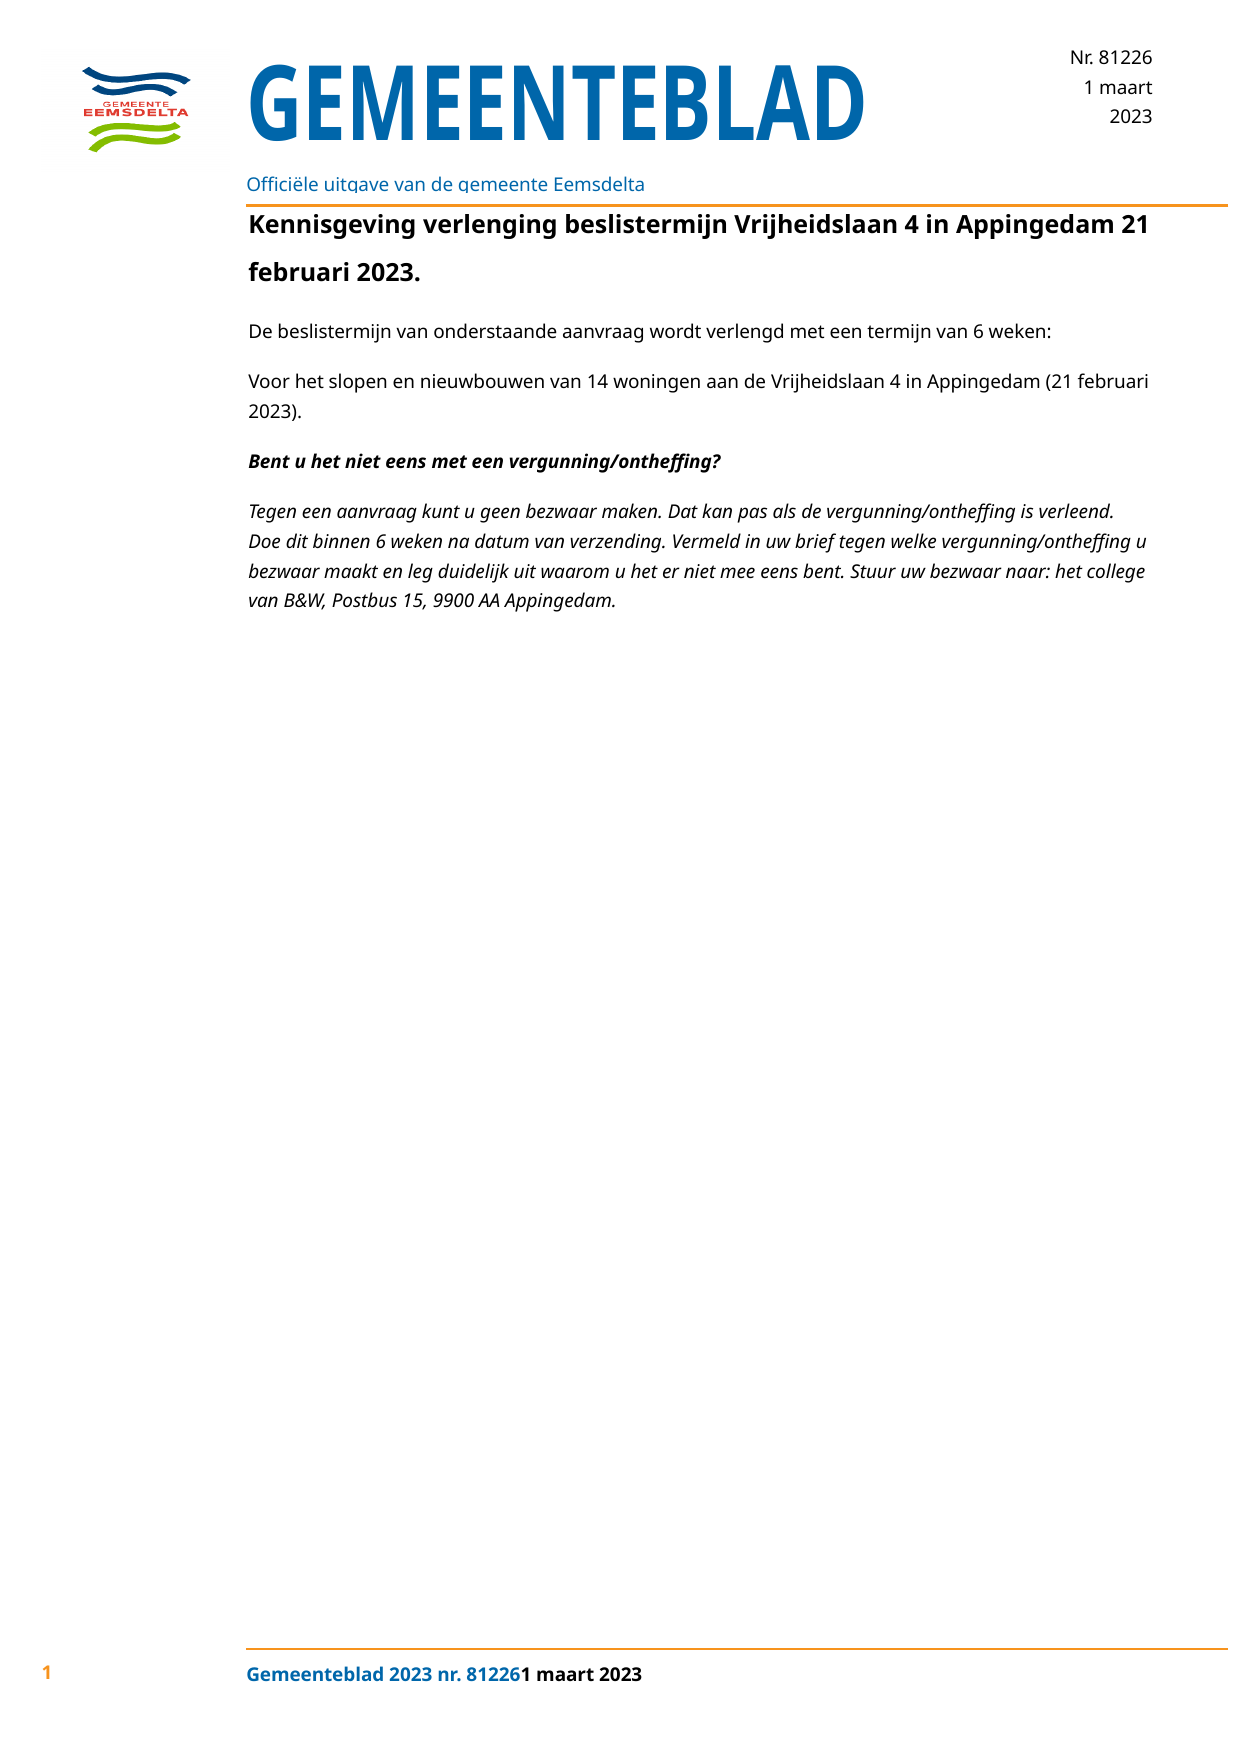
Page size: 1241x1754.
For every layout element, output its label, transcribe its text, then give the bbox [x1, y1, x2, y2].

text Bent u het niet eens met een vergunning/ontheffing? [248, 448, 1152, 474]
picture [41, 47, 231, 172]
text Kennisgeving verlenging beslistermijn Vrijheidslaan 4 in Appingedam 21 februari 2023. [248, 207, 1152, 288]
text Tegen een aanvraag kunt u geen bezwaar maken. Dat kan pas als de vergunning/ontheffing is verleend. Doe dit binnen 6 weken na datum van verzending. Vermeld in uw brief tegen welke vergunning/ontheffing u bezwaar maakt en leg duidelijk uit waarom u het er niet mee eens bent. Stuur uw bezwaar naar: het college van B&W, Postbus 15, 9900 AA Appingedam. [248, 499, 1152, 613]
text Voor het slopen en nieuwbouwen van 14 woningen aan de Vrijheidslaan 4 in Appingedam (21 februari 2023). [248, 368, 1152, 424]
text De beslistermijn van onderstaande aanvraag wordt verlengd met een termijn van 6 weken: [248, 318, 1152, 344]
